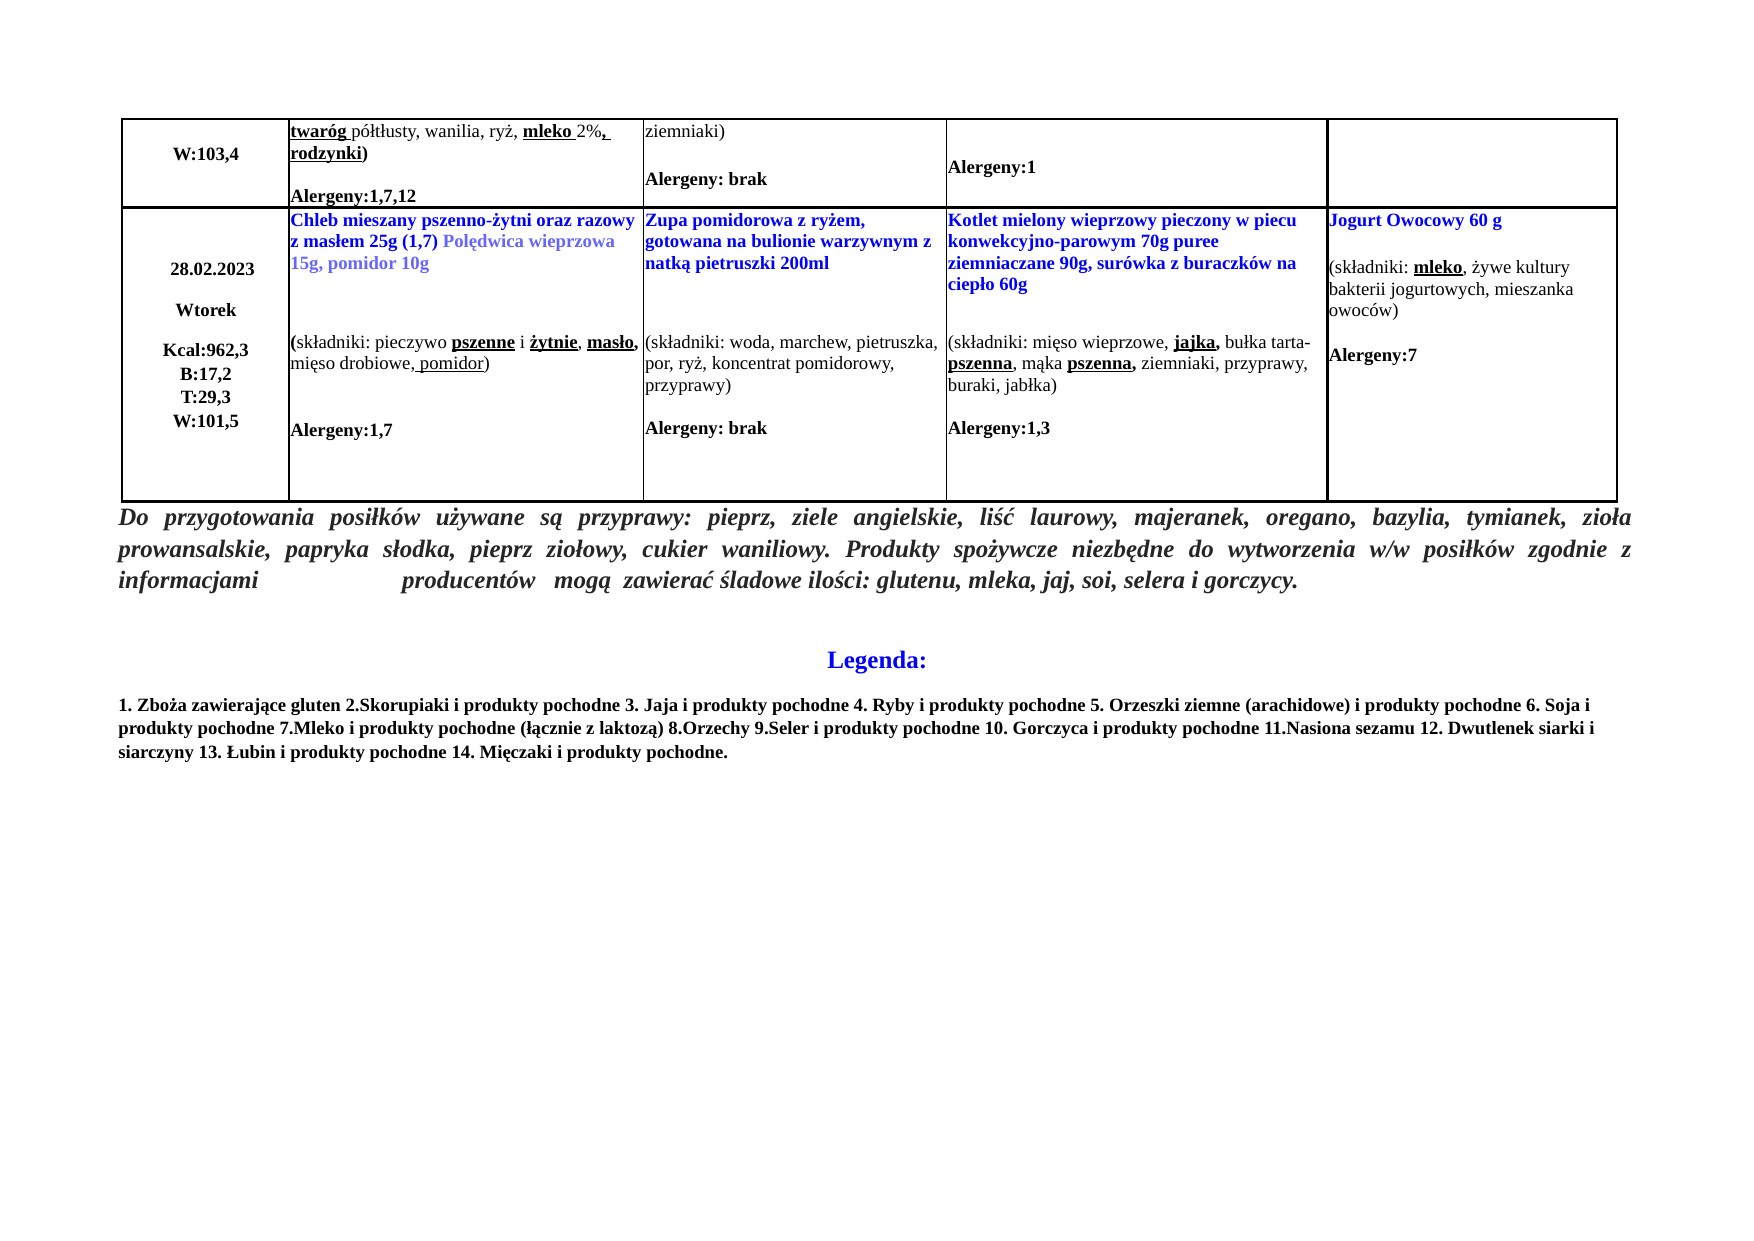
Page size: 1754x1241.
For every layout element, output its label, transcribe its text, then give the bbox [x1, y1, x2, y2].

text 1. Zboża zawierające gluten 2.Skorupiaki i produkty pochodne 3. Jaja i produkty pochodne 4. Ryby i produkty pochodne 5. Orzeszki ziemne (arachidowe) i produkty pochodne 6. Soja i produkty pochodne 7.Mleko i produkty pochodne (łącznie z laktozą) 8.Orzechy 9.Seler i produkty pochodne 10. Gorczyca i produkty pochodne 11.Nasiona sezamu 12. Dwutlenek siarki i siarczyny 13. Łubin i produkty pochodne 14. Mięczaki i produkty pochodne. [118, 694, 1636, 762]
text Legenda: [118, 645, 1636, 674]
table_cell Chleb mieszany pszenno-żytni oraz razowy z masłem 25g (1,7) Polędwica wieprzowa 15g, pomidor 10g (składniki: pieczywo pszenne i żytnie, masło, mięso drobiowe, pomidor) Alergeny:1,7 [290, 209, 643, 500]
table_cell ziemniaki) Alergeny: brak [644, 120, 946, 206]
table_cell Alergeny:1 [947, 120, 1326, 206]
table_cell Kotlet mielony wieprzowy pieczony w piecu konwekcyjno-parowym 70g puree ziemniaczane 90g, surówka z buraczków na ciepło 60g (składniki: mięso wieprzowe, jajka, bułka tarta- pszenna, mąka pszenna, ziemniaki, przyprawy, buraki, jabłka) Alergeny:1,3 [947, 209, 1326, 500]
table_cell 28.02.2023 Wtorek Kcal:962,3 B:17,2 T:29,3 W:101,5 [123, 209, 288, 500]
text Do przygotowania posiłków używane są przyprawy: pieprz, ziele angielskie, liść laurowy, majeranek, oregano, bazylia, tymianek, zioła prowansalskie, papryka słodka, pieprz ziołowy, cukier waniliowy. Produkty spożywcze niezbędne do wytworzenia w/w posiłków zgodnie z informacjami producentów mogą zawierać śladowe ilości: glutenu, mleka, jaj, soi, selera i gorczycy. [118, 502, 1636, 594]
table_cell [1329, 120, 1616, 206]
table_cell twaróg półtłusty, wanilia, ryż, mleko 2%, rodzynki) Alergeny:1,7,12 [290, 120, 643, 206]
table_cell Zupa pomidorowa z ryżem, gotowana na bulionie warzywnym z natką pietruszki 200ml (składniki: woda, marchew, pietruszka, por, ryż, koncentrat pomidorowy, przyprawy) Alergeny: brak [644, 209, 946, 500]
table_cell W:103,4 [123, 120, 288, 206]
table_cell Jogurt Owocowy 60 g (składniki: mleko, żywe kultury bakterii jogurtowych, mieszanka owoców) Alergeny:7 [1329, 209, 1616, 500]
